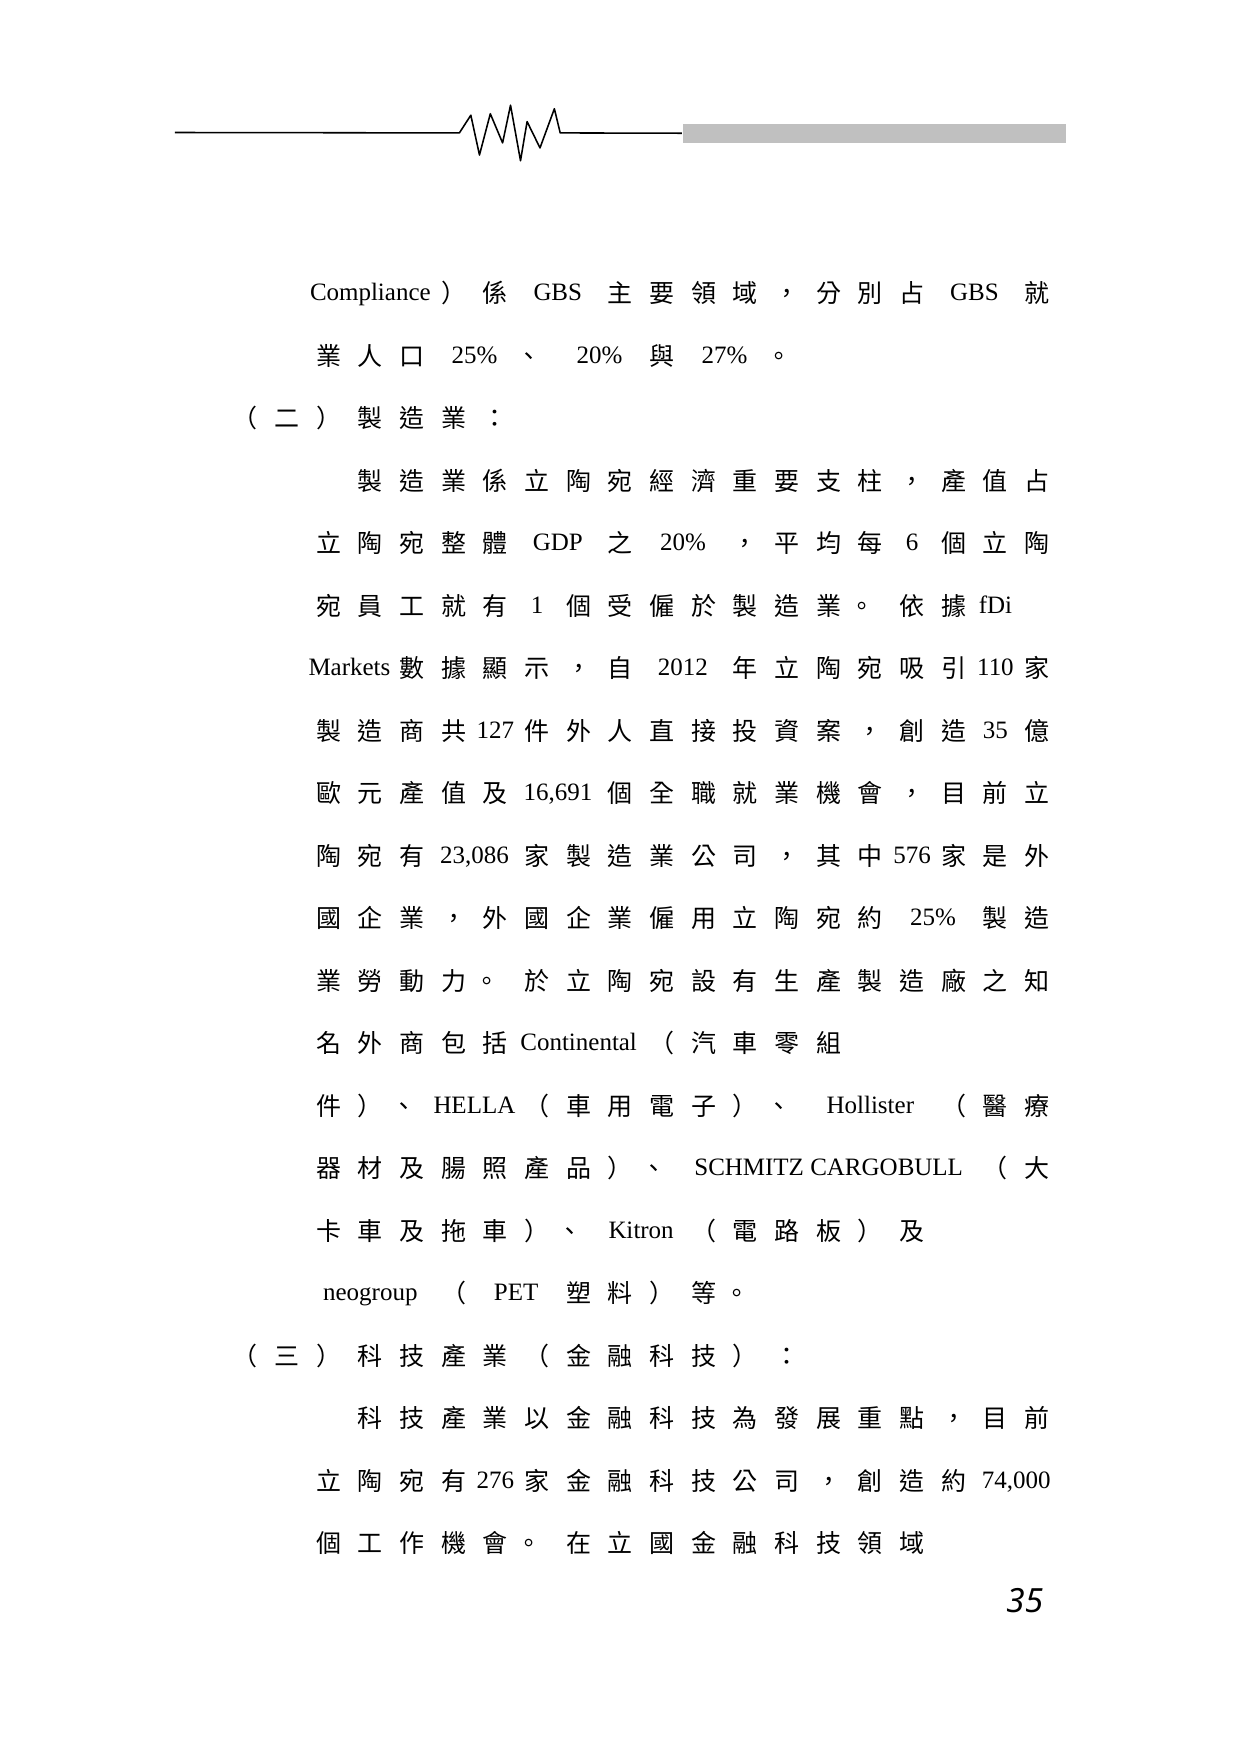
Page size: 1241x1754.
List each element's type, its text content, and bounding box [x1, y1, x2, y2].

text （二）製造業： [207, 375, 1058, 438]
text Compliance）係GBS主要領域，分別占GBS就業人口25%、20%與27%。 [281, 250, 1058, 375]
text （三）科技產業（金融科技）： [207, 1313, 1058, 1375]
text 製造業係立陶宛經濟重要支柱，產值占立陶宛整體GDP之20%，平均每6個立陶宛員工就有1個受僱於製造業。依據fDi Markets數據顯示，自2012年立陶宛吸引110家製造商共127件外人直接投資案，創造35億歐元產值及16,691個全職就業機會，目前立陶宛有23,086家製造業公司，其中576家是外國企業，外國企業僱用立陶宛約25%製造業勞動力。於立陶宛設有生產製造廠之知名外商包括Continental（汽車零組件）、HELLA（車用電子）、Hollister（醫療器材及腸照產品）、SCHMITZ CARGOBULL（大卡車及拖車）、Kitron（電路板）及neogroup（PET塑料）等。 [281, 438, 1058, 1313]
text 科技產業以金融科技為發展重點，目前立陶宛有276家金融科技公司，創造約74,000個工作機會。在立國金融科技領域 [281, 1375, 1058, 1563]
